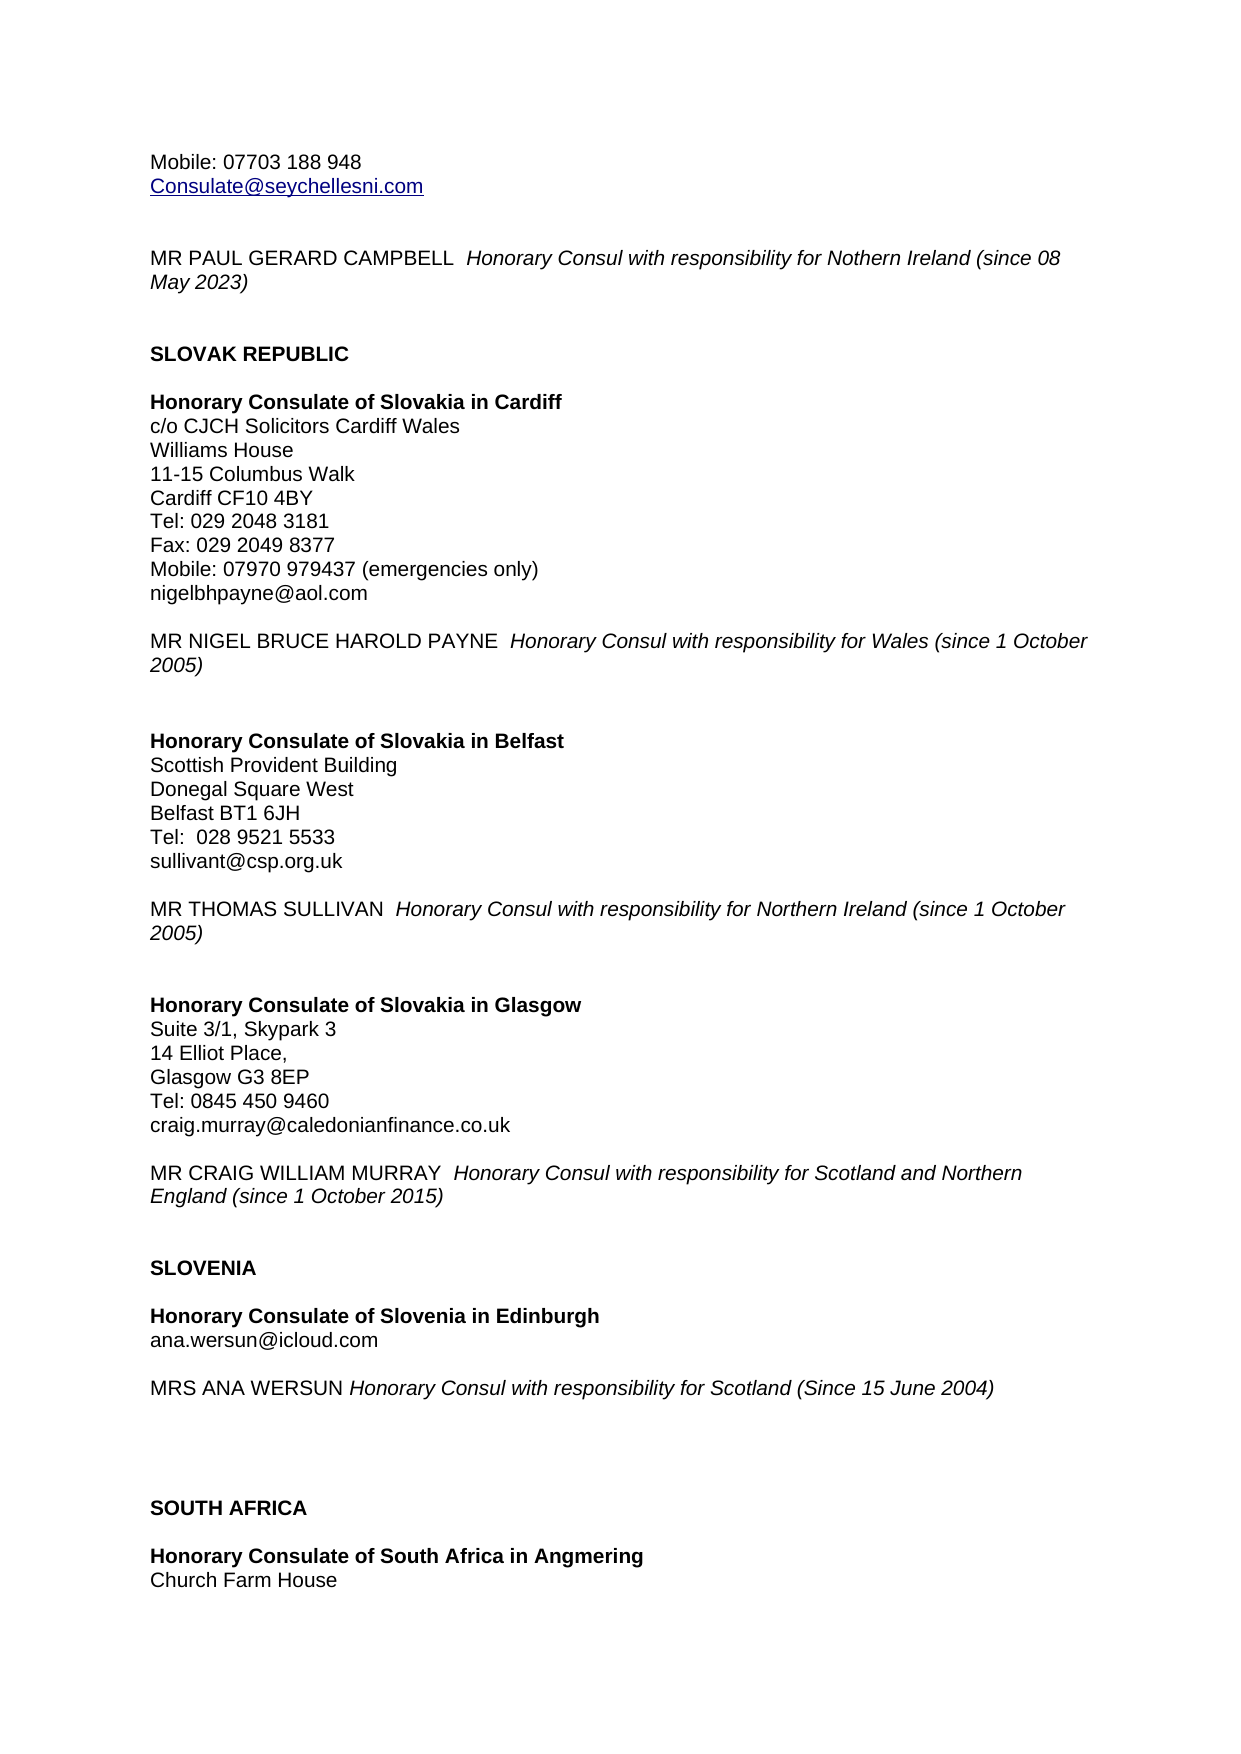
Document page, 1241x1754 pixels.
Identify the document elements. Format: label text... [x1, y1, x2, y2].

text MR PAUL GERARD CAMPBELL Honorary Consul with responsibility for Nothern Ireland (since 08 May 2023) [150, 246, 1090, 294]
text Church Farm House [150, 1568, 1090, 1592]
text Honorary Consulate of South Africa in Angmering [150, 1544, 1090, 1568]
text c/o CJCH Solicitors Cardiff Wales [150, 413, 1090, 437]
text Cardiff CF10 4BY [150, 485, 1090, 509]
text SLOVENIA [150, 1256, 1090, 1280]
text sullivant@csp.org.uk [150, 849, 1090, 873]
text Honorary Consulate of Slovakia in Cardiff [150, 389, 1090, 413]
text craig.murray@caledonianfinance.co.uk [150, 1112, 1090, 1136]
text Tel: 028 9521 5533 [150, 825, 1090, 849]
text Mobile: 07970 979437 (emergencies only) [150, 557, 1090, 581]
text Fax: 029 2049 8377 [150, 533, 1090, 557]
text 11-15 Columbus Walk [150, 461, 1090, 485]
text Williams House [150, 437, 1090, 461]
text Scottish Provident Building [150, 753, 1090, 777]
text MRS ANA WERSUN Honorary Consul with responsibility for Scotland (Since 15 June 2004) [150, 1376, 1090, 1400]
text Tel: 029 2048 3181 [150, 509, 1090, 533]
text SLOVAK REPUBLIC [150, 342, 1090, 366]
text Honorary Consulate of Slovakia in Belfast [150, 729, 1090, 753]
text Tel: 0845 450 9460 [150, 1088, 1090, 1112]
text Belfast BT1 6JH [150, 801, 1090, 825]
text Donegal Square West [150, 777, 1090, 801]
text MR THOMAS SULLIVAN Honorary Consul with responsibility for Northern Ireland (since 1 October 2005) [150, 897, 1090, 945]
text MR NIGEL BRUCE HAROLD PAYNE Honorary Consul with responsibility for Wales (since 1 October 2005) [150, 629, 1090, 677]
text Suite 3/1, Skypark 3 [150, 1017, 1090, 1041]
text ana.wersun@icloud.com [150, 1328, 1090, 1352]
text Honorary Consulate of Slovenia in Edinburgh [150, 1304, 1090, 1328]
text 14 Elliot Place, [150, 1041, 1090, 1064]
text MR CRAIG WILLIAM MURRAY Honorary Consul with responsibility for Scotland and Northern England (since 1 October 2015) [150, 1160, 1090, 1208]
text Mobile: 07703 188 948 [150, 150, 1090, 174]
text Consulate@seychellesni.com [150, 174, 1090, 198]
text Glasgow G3 8EP [150, 1064, 1090, 1088]
text nigelbhpayne@aol.com [150, 581, 1090, 605]
text SOUTH AFRICA [150, 1496, 1090, 1520]
text Honorary Consulate of Slovakia in Glasgow [150, 993, 1090, 1017]
